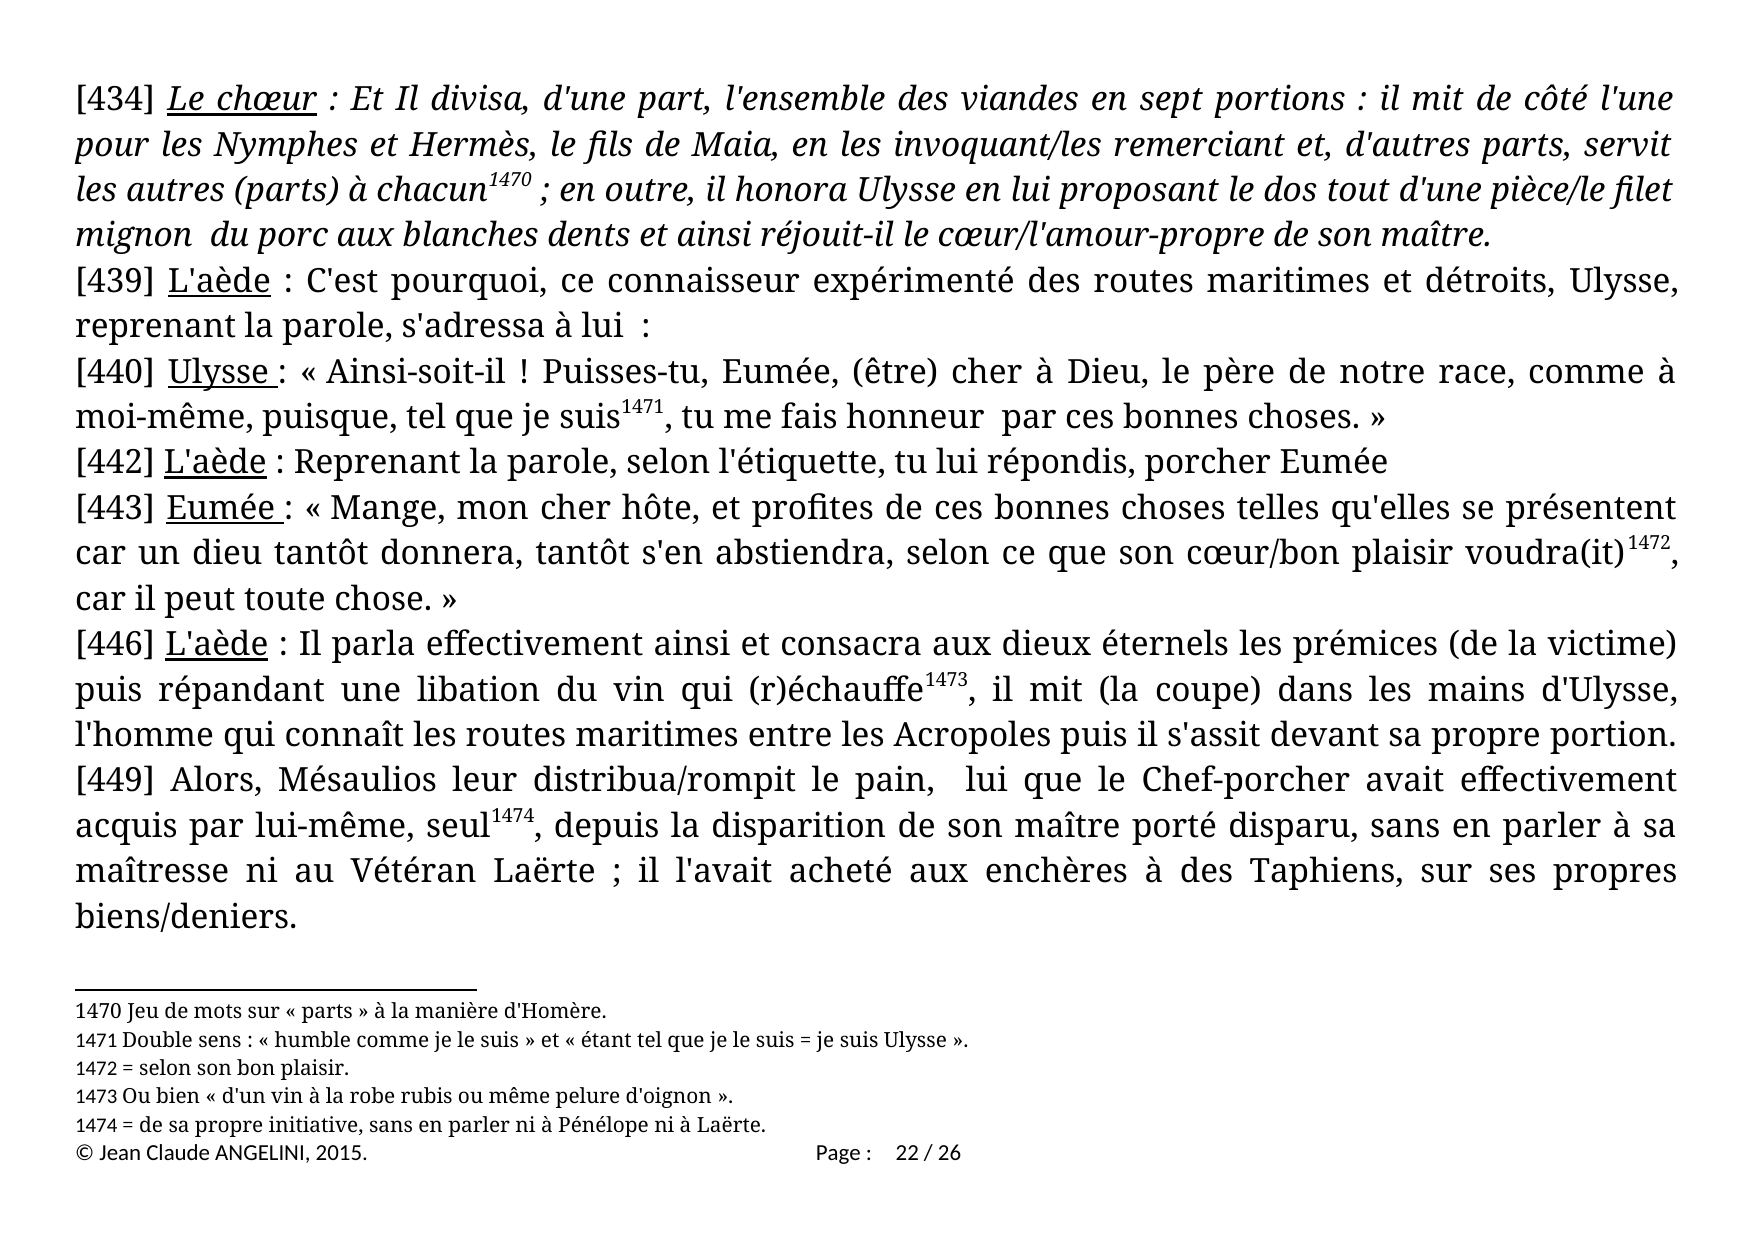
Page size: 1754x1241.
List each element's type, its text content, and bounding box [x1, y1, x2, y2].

text = de sa propre initiative, sans en parler ni à Pénélope ni à Laërte. [75, 1110, 1679, 1138]
text [446] L'aède : Il parla effectivement ainsi et consacra aux dieux éternels les prémices (de la victime) puis répandant une libation du vin qui (r)échauffe, il mit (la coupe) dans les mains d'Ulysse, l'homme qui connaît les routes maritimes entre les Acropoles puis il s'assit devant sa propre portion. [449] Alors, Mésaulios leur distribua/rompit le pain, lui que le Chef-porcher avait effectivement acquis par lui-même, seul, depuis la disparition de son maître porté disparu, sans en parler à sa maîtresse ni au Vétéran Laërte ; il l'avait acheté aux enchères à des Taphiens, sur ses propres biens/deniers. [75, 620, 1679, 938]
text [442] L'aède : Reprenant la parole, selon l'étiquette, tu lui répondis, porcher Eumée [75, 438, 1679, 484]
text Ou bien « d'un vin à la robe rubis ou même pelure d'oignon ». [75, 1082, 1679, 1110]
text Jeu de mots sur « parts » à la manière d'Homère. [75, 996, 1679, 1025]
text [443] Eumée : « Mange, mon cher hôte, et profites de ces bonnes choses telles qu'elles se présentent car un dieu tantôt donnera, tantôt s'en abstiendra, selon ce que son cœur/bon plaisir voudra(it), car il peut toute chose. » [75, 484, 1679, 620]
text [440] Ulysse : « Ainsi-soit-il ! Puisses-tu, Eumée, (être) cher à Dieu, le père de notre race, comme à moi-même, puisque, tel que je suis, tu me fais honneur par ces bonnes choses. » [75, 347, 1679, 438]
text [434] Le chœur : Et Il divisa, d'une part, l'ensemble des viandes en sept portions : il mit de côté l'une pour les Nymphes et Hermès, le fils de Maia, en les invoquant/les remerciant et, d'autres parts, servit les autres (parts) à chacun ; en outre, il honora Ulysse en lui proposant le dos tout d'une pièce/le filet mignon du porc aux blanches dents et ainsi réjouit-il le cœur/l'amour-propre de son maître. [75, 75, 1679, 257]
text Double sens : « humble comme je le suis » et « étant tel que je le suis = je suis Ulysse ». [75, 1025, 1679, 1053]
text = selon son bon plaisir. [75, 1053, 1679, 1082]
text [439] L'aède : C'est pourquoi, ce connaisseur expérimenté des routes maritimes et détroits, Ulysse, reprenant la parole, s'adressa à lui : [75, 257, 1679, 347]
